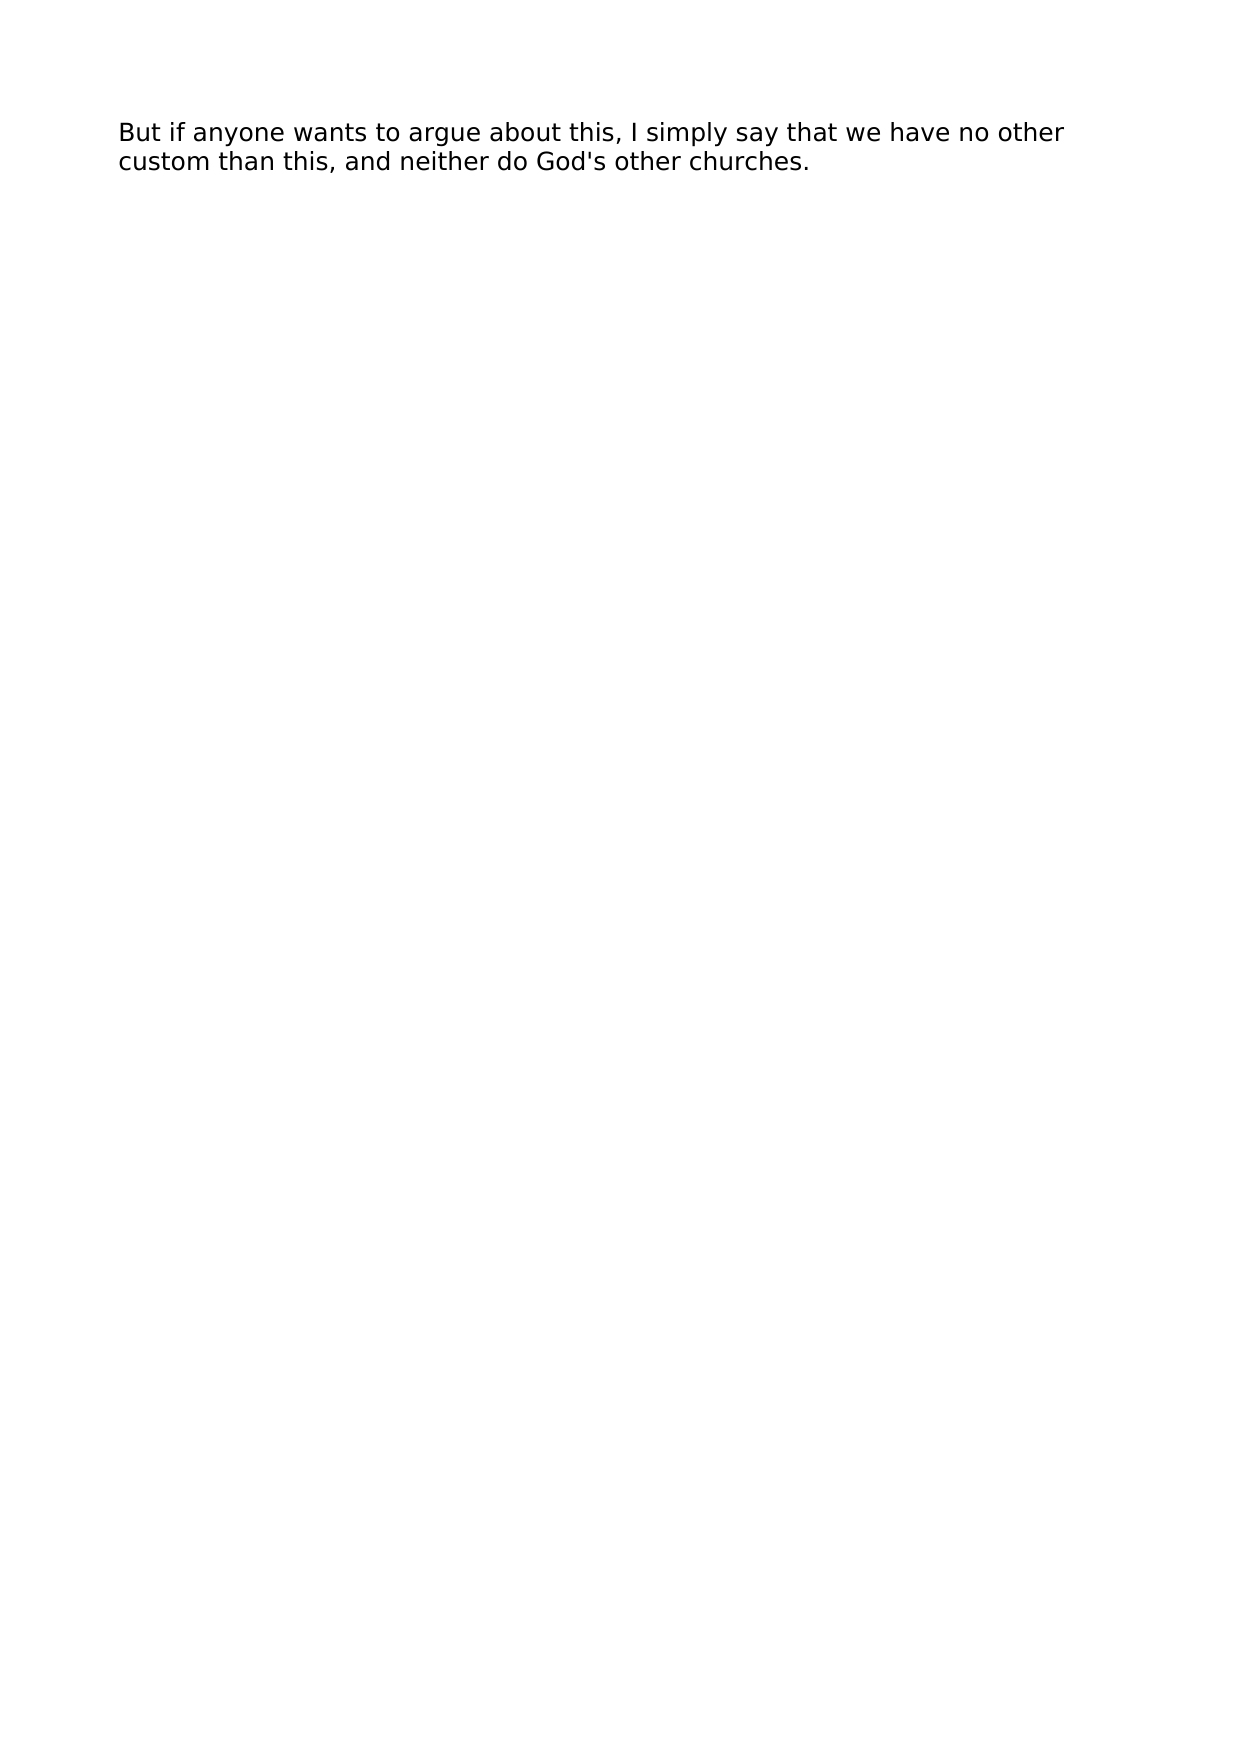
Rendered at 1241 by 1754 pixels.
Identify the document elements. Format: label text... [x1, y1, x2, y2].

text But if anyone wants to argue about this, I simply say that we have no other custom than this, and neither do God's other churches. [118, 118, 1122, 176]
